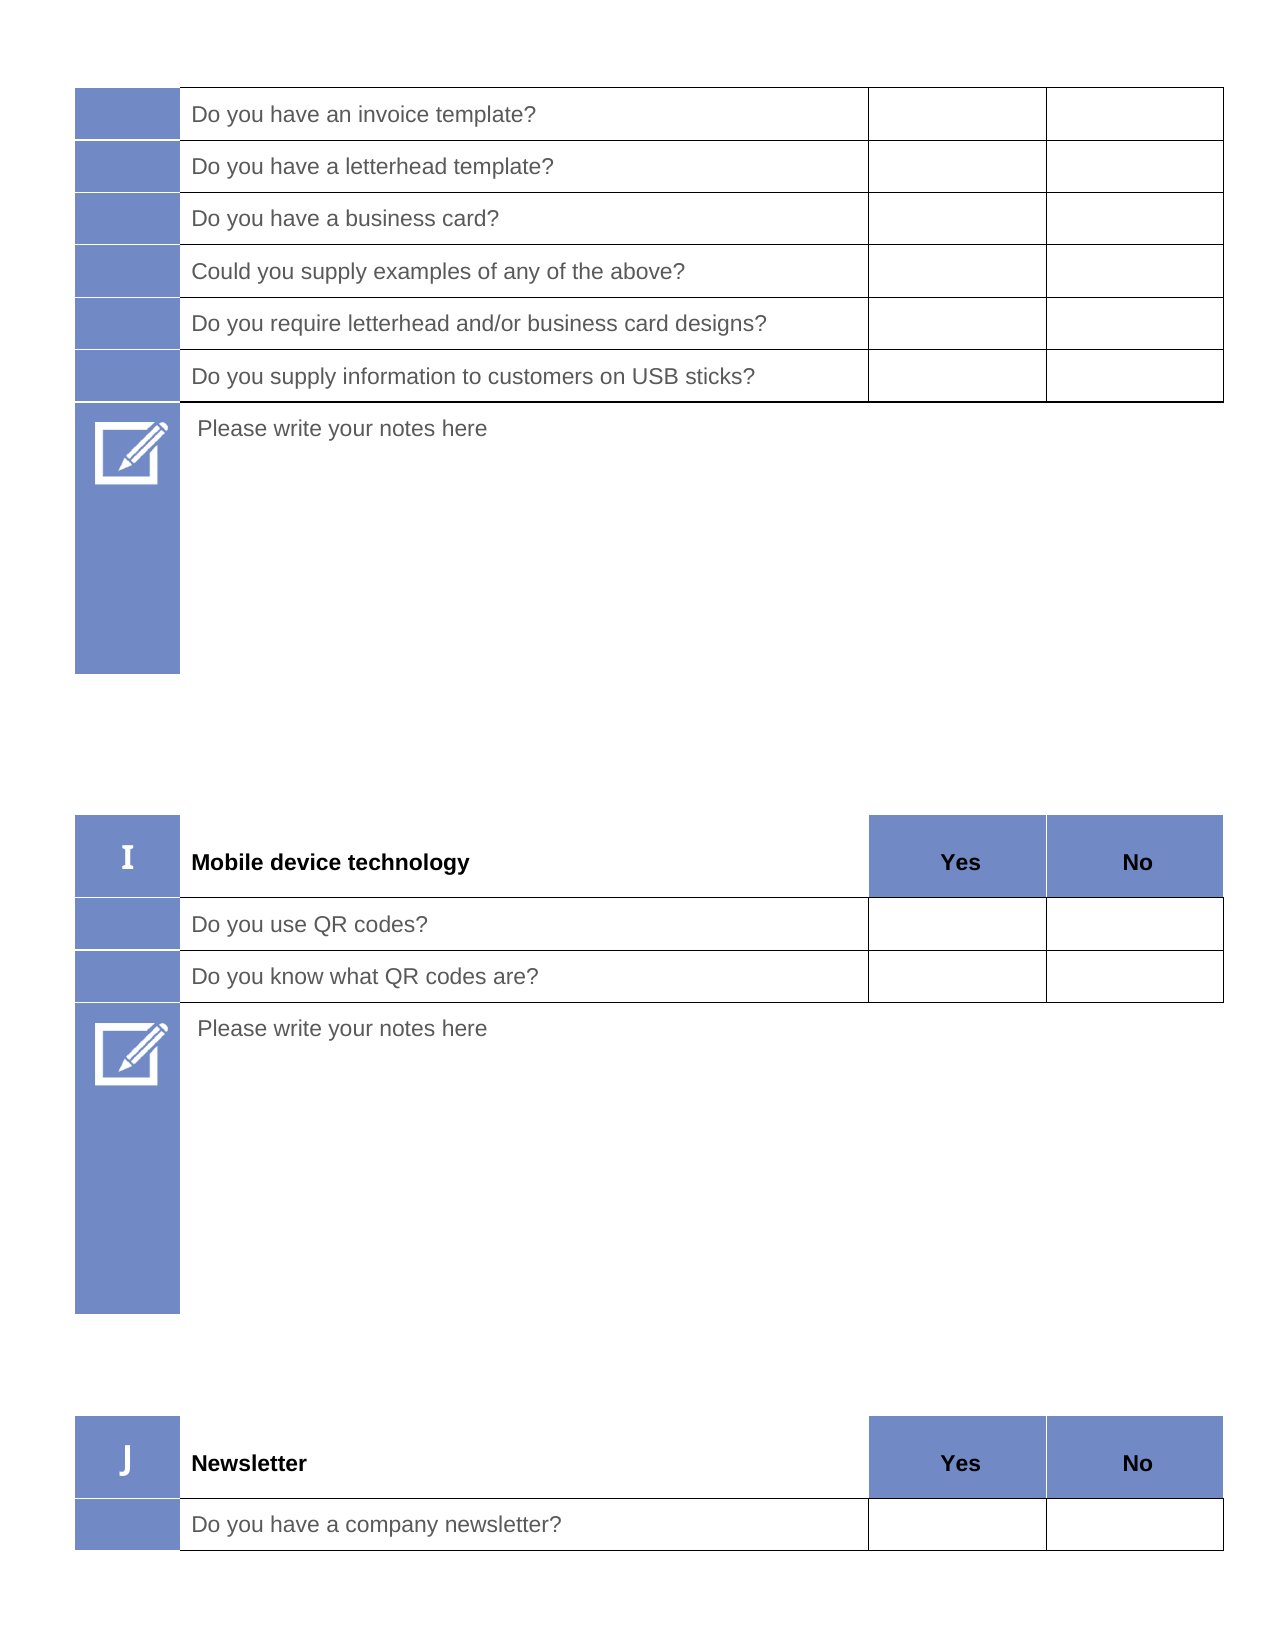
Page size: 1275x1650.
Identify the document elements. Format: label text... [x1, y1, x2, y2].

table_header Newsletter [180, 1416, 869, 1498]
table_header No [1047, 1416, 1223, 1498]
table_cell [75, 898, 180, 949]
table_cell [75, 675, 180, 815]
table_cell [75, 951, 180, 1002]
table_cell [1047, 298, 1223, 349]
table_cell I [75, 815, 180, 897]
table_cell [75, 403, 180, 674]
table_cell [869, 350, 1046, 401]
table_cell [1047, 245, 1223, 297]
table_cell [1047, 88, 1223, 139]
table_cell [1047, 350, 1223, 401]
table_cell [75, 245, 180, 297]
table_cell Could you supply examples of any of the above? [180, 245, 868, 297]
table_cell [1047, 193, 1223, 244]
table_cell Do you supply information to customers on USB sticks? [180, 350, 868, 401]
table_cell Mobile device technology [180, 815, 869, 897]
table_cell [1047, 951, 1223, 1002]
table_cell Do you know what QR codes are? [180, 951, 868, 1002]
table_cell Do you require letterhead and/or business card designs? [180, 298, 868, 349]
table_cell [869, 1499, 1046, 1550]
table_cell Do you have an invoice template? [180, 88, 868, 139]
table_cell [869, 898, 1046, 949]
table_cell [75, 1499, 180, 1550]
table_cell Yes [869, 815, 1046, 897]
table_header Yes [869, 1416, 1046, 1498]
table_cell [75, 350, 180, 401]
table_cell Do you have a business card? [180, 193, 868, 244]
table_cell [869, 88, 1046, 139]
table_header J [75, 1416, 180, 1498]
table_cell [75, 193, 180, 244]
table_cell [869, 245, 1046, 297]
table_cell [869, 298, 1046, 349]
table_cell [869, 193, 1046, 244]
table_cell No [1047, 815, 1223, 897]
table_cell Do you have a letterhead template? [180, 141, 868, 192]
table_cell [75, 88, 180, 139]
table_cell [180, 675, 1223, 815]
table_cell Please write your notes here [180, 1003, 1223, 1314]
table_cell [869, 951, 1046, 1002]
table_cell [1047, 1499, 1223, 1550]
table_cell [75, 298, 180, 349]
table_cell [75, 141, 180, 192]
table_cell [1047, 898, 1223, 949]
table_cell [869, 141, 1046, 192]
table_cell [75, 1003, 180, 1314]
table_cell [1047, 141, 1223, 192]
table_cell Please write your notes here [180, 403, 1223, 674]
table_cell Do you use QR codes? [180, 898, 868, 949]
table_cell Do you have a company newsletter? [180, 1499, 868, 1550]
